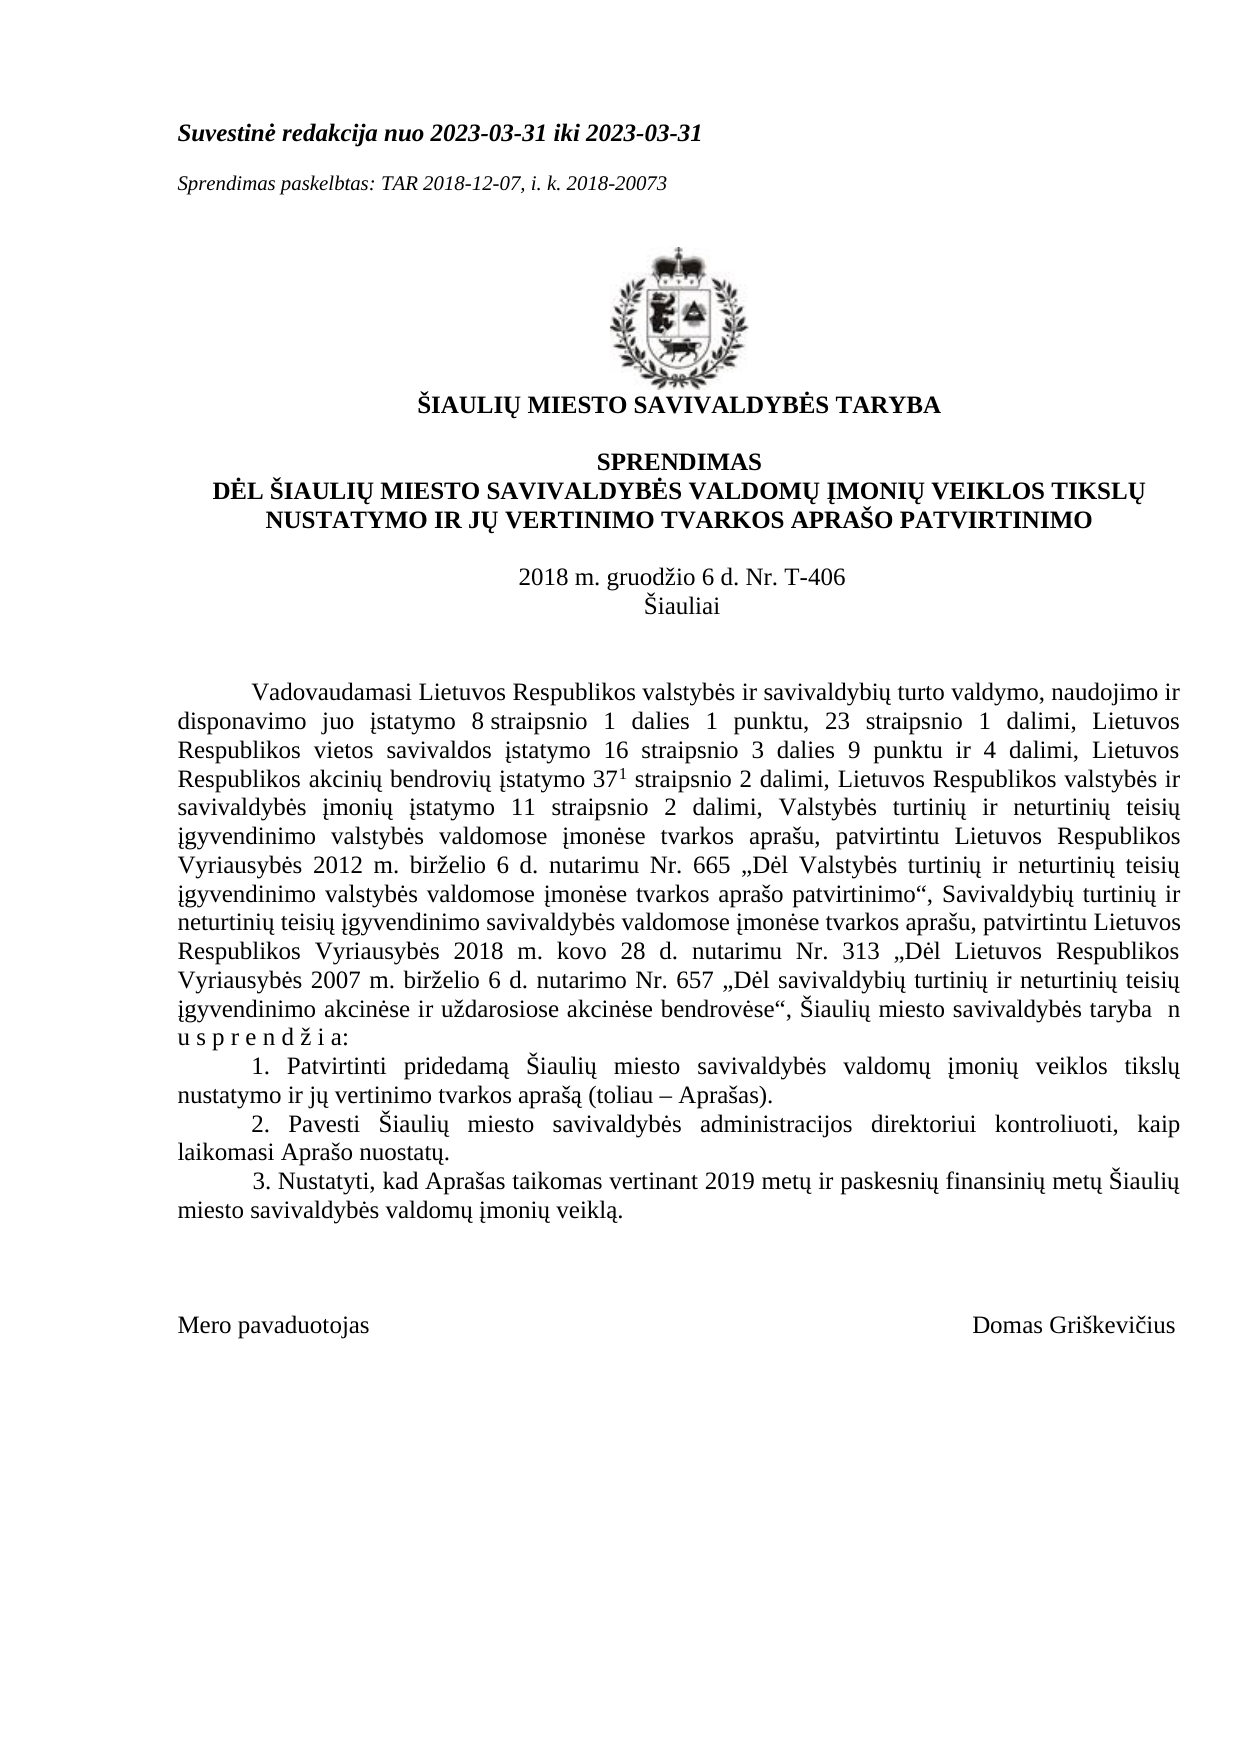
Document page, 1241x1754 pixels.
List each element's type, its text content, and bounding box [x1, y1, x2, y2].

text 1. Patvirtinti pridedamą Šiaulių miesto savivaldybės valdomų įmonių veiklos tikslų nustatymo ir jų vertinimo tvarkos aprašą (toliau – Aprašas). [177, 1051, 1181, 1109]
text Vadovaudamasi Lietuvos Respublikos valstybės ir savivaldybių turto valdymo, naudojimo ir disponavimo juo įstatymo 8 straipsnio 1 dalies 1 punktu, 23 straipsnio 1 dalimi, Lietuvos Respublikos vietos savivaldos įstatymo 16 straipsnio 3 dalies 9 punktu ir 4 dalimi, Lietuvos Respublikos akcinių bendrovių įstatymo 371 straipsnio 2 dalimi, Lietuvos Respublikos valstybės ir savivaldybės įmonių įstatymo 11 straipsnio 2 dalimi, Valstybės turtinių ir neturtinių teisių įgyvendinimo valstybės valdomose įmonėse tvarkos aprašu, patvirtintu Lietuvos Respublikos Vyriausybės 2012 m. birželio 6 d. nutarimu Nr. 665 „Dėl Valstybės turtinių ir neturtinių teisių įgyvendinimo valstybės valdomose įmonėse tvarkos aprašo patvirtinimo“, Savivaldybių turtinių ir neturtinių teisių įgyvendinimo savivaldybės valdomose įmonėse tvarkos aprašu, patvirtintu Lietuvos Respublikos Vyriausybės 2018 m. kovo 28 d. nutarimu Nr. 313 „Dėl Lietuvos Respublikos Vyriausybės 2007 m. birželio 6 d. nutarimo Nr. 657 „Dėl savivaldybių turtinių ir neturtinių teisių įgyvendinimo akcinėse ir uždarosiose akcinėse bendrovėse“, Šiaulių miesto savivaldybės taryba n u s p r e n d ž i a: [177, 677, 1181, 1051]
text 3. Nustatyti, kad Aprašas taikomas vertinant 2019 metų ir paskesnių finansinių metų Šiaulių miesto savivaldybės valdomų įmonių veiklą. [177, 1166, 1181, 1224]
text Šiauliai [177, 591, 1186, 620]
text DĖL ŠIAULIŲ MIESTO SAVIVALDYBĖS VALDOMŲ ĮMONIŲ VEIKLOS TIKSLŲ NUSTATYMO IR JŲ VERTINIMO TVARKOS APRAŠO PATVIRTINIMO [177, 476, 1181, 534]
subtitle ŠIAULIŲ MIESTO SAVIVALDYBĖS TARYBA [177, 390, 1181, 419]
text 2018 m. gruodžio 6 d. Nr. T-406 [177, 562, 1186, 591]
text Suvestinė redakcija nuo 2023-03-31 iki 2023-03-31 [177, 118, 1181, 147]
text SPRENDIMAS [177, 447, 1181, 476]
text Mero pavaduotojas Domas Griškevičius [177, 1310, 1176, 1339]
text Sprendimas paskelbtas: TAR 2018-12-07, i. k. 2018-20073 [177, 171, 1181, 195]
text 2. Pavesti Šiaulių miesto savivaldybės administracijos direktoriui kontroliuoti, kaip laikomasi Aprašo nuostatų. [177, 1109, 1181, 1166]
